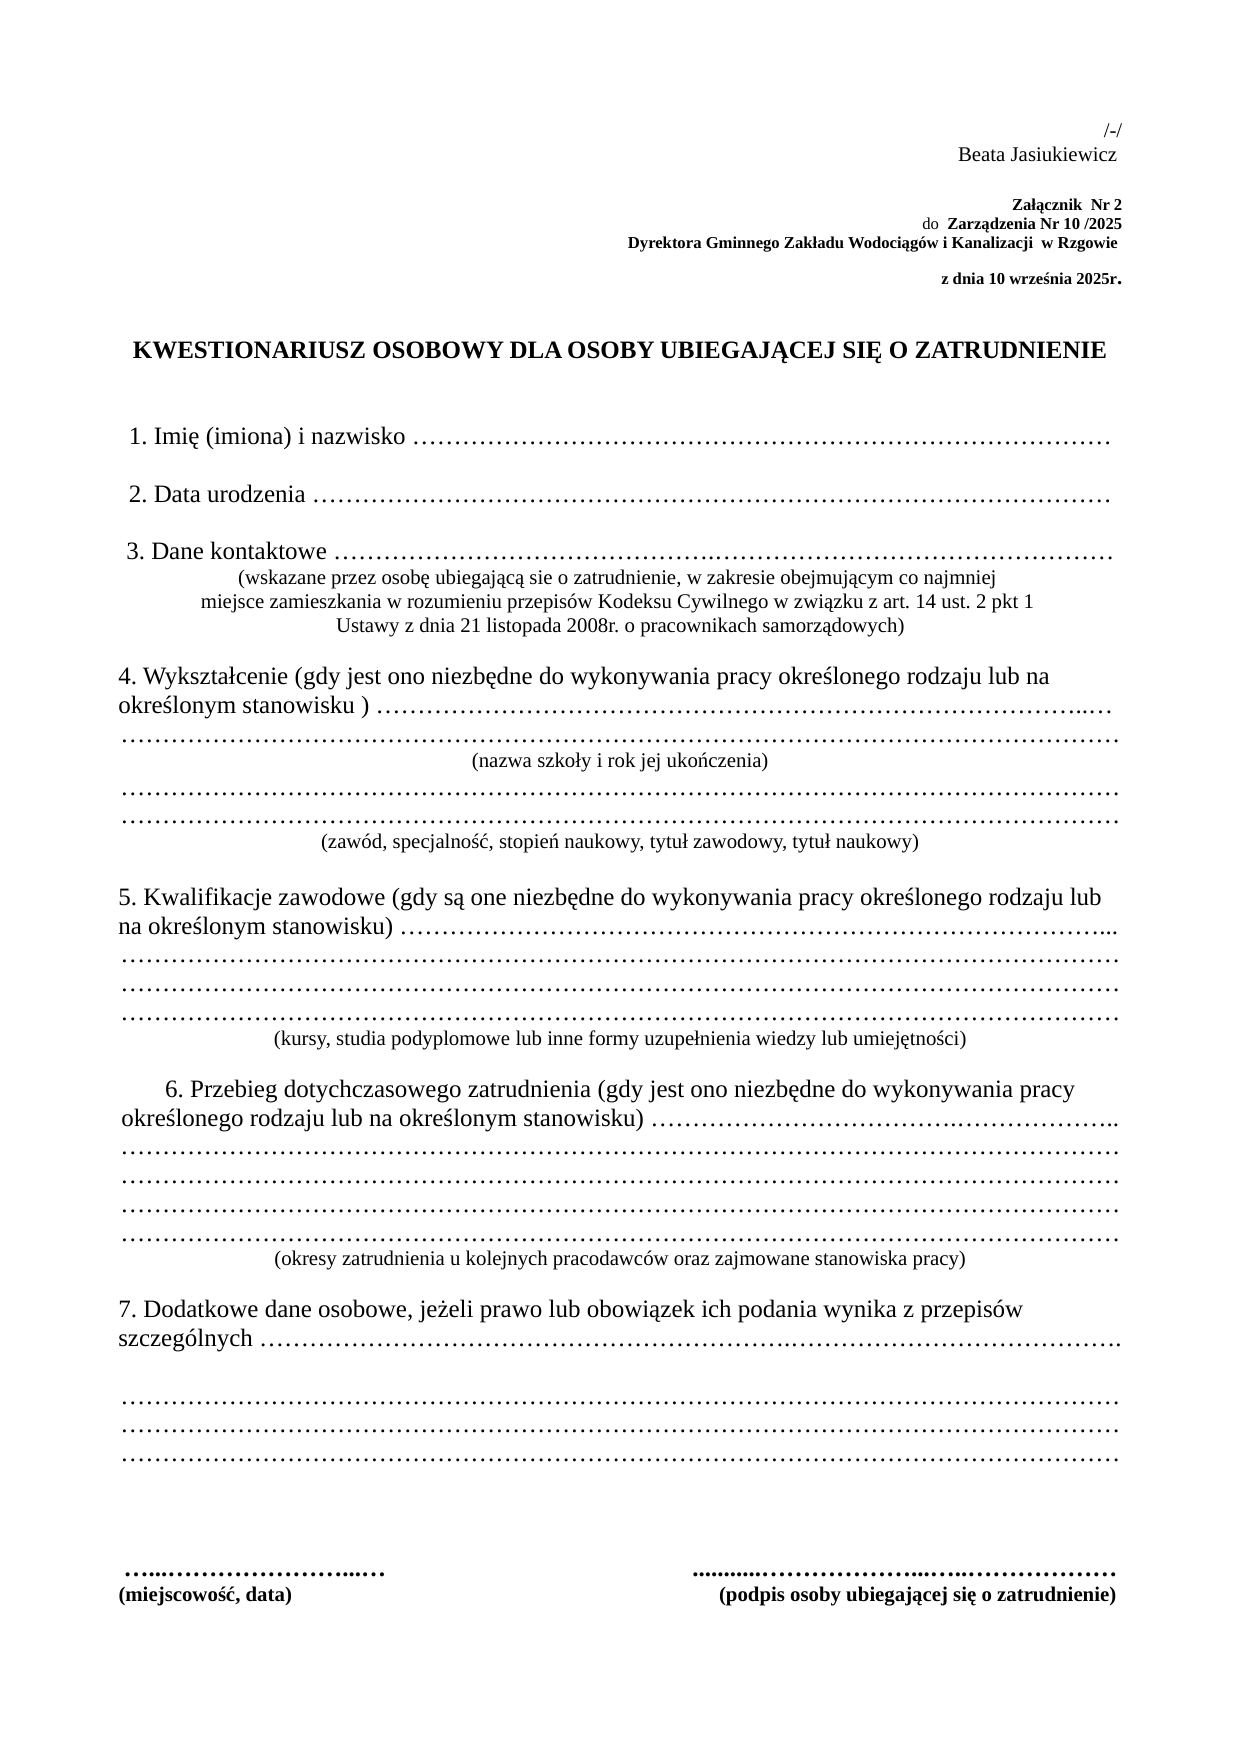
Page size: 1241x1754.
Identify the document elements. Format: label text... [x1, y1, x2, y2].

text Dyrektora Gminnego Zakładu Wodociągów i Kanalizacji w Rzgowie [118, 233, 1122, 252]
text 3. Dane kontaktowe ……………………………………….………………………………………… [118, 536, 1122, 565]
text (kursy, studia podyplomowe lub inne formy uzupełnienia wiedzy lub umiejętności) [118, 1026, 1122, 1050]
text do Zarządzenia Nr 10 /2025 [118, 214, 1122, 233]
text KWESTIONARIUSZ OSOBOWY DLA OSOBY UBIEGAJĄCEJ SIĘ O ZATRUDNIENIE [118, 335, 1122, 364]
text z dnia 10 września 2025r. [118, 265, 1122, 289]
text (nazwa szkoły i rok jej ukończenia) [118, 748, 1122, 772]
text ………………………………………………………………………………………………………… [118, 1409, 1122, 1438]
text ………………………………………………………………………………………………………… [118, 719, 1122, 748]
text 7. Dodatkowe dane osobowe, jeżeli prawo lub obowiązek ich podania wynika z przepisów szczególnych ……………………………………………………….…………………………………. [118, 1294, 1122, 1352]
text ………………………………………………………………………………………………………… [118, 1160, 1122, 1189]
text …...…………………...… ...........………………...…..………………(miejscowość, data) (podpis osoby ubiegającej się o zatrudnienie) [118, 1553, 1122, 1606]
text ………………………………………………………………………………………………………… [118, 968, 1122, 997]
text Beata Jasiukiewicz [118, 142, 1122, 166]
text ………………………………………………………………………………………………………… [118, 1189, 1122, 1218]
text ………………………………………………………………………………………………………… [118, 1381, 1122, 1409]
text miejsce zamieszkania w rozumieniu przepisów Kodeksu Cywilnego w związku z art. 14 ust. 2 pkt 1 [118, 589, 1122, 613]
text Załącznik Nr 2 [118, 195, 1122, 214]
text ………………………………………………………………………………………………………… [118, 1218, 1122, 1246]
text ………………………………………………………………………………………………………… [118, 1438, 1122, 1467]
text /-/ [118, 118, 1122, 142]
text ………………………………………………………………………………………………………… [118, 997, 1122, 1026]
text …………………………………………………………………………………………………………………………………………………………………………………………………………………… [118, 772, 1122, 829]
text 2. Data urodzenia …………………………………………………………………………………… [118, 479, 1122, 508]
text 4. Wykształcenie (gdy jest ono niezbędne do wykonywania pracy określonego rodzaju lub na określonym stanowisku ) …………………………………………………………………………..… [118, 661, 1122, 719]
text 1. Imię (imiona) i nazwisko ………………………………………………………………………… [118, 421, 1122, 450]
text ………………………………………………………………………………………………………… [118, 1131, 1122, 1160]
text (okresy zatrudnienia u kolejnych pracodawców oraz zajmowane stanowiska pracy) [118, 1246, 1122, 1270]
text ………………………………………………………………………………………………………… [118, 939, 1122, 968]
text (zawód, specjalność, stopień naukowy, tytuł zawodowy, tytuł naukowy) [118, 829, 1122, 853]
text 5. Kwalifikacje zawodowe (gdy są one niezbędne do wykonywania pracy określonego rodzaju lub na określonym stanowisku) …………………………………………………………………………... [118, 882, 1122, 939]
text (wskazane przez osobę ubiegającą sie o zatrudnienie, w zakresie obejmującym co najmniej [118, 565, 1122, 589]
text 6. Przebieg dotychczasowego zatrudnienia (gdy jest ono niezbędne do wykonywania pracy określonego rodzaju lub na określonym stanowisku) ……………………………….……………….. [118, 1074, 1122, 1131]
text Ustawy z dnia 21 listopada 2008r. o pracownikach samorządowych) [118, 613, 1122, 637]
